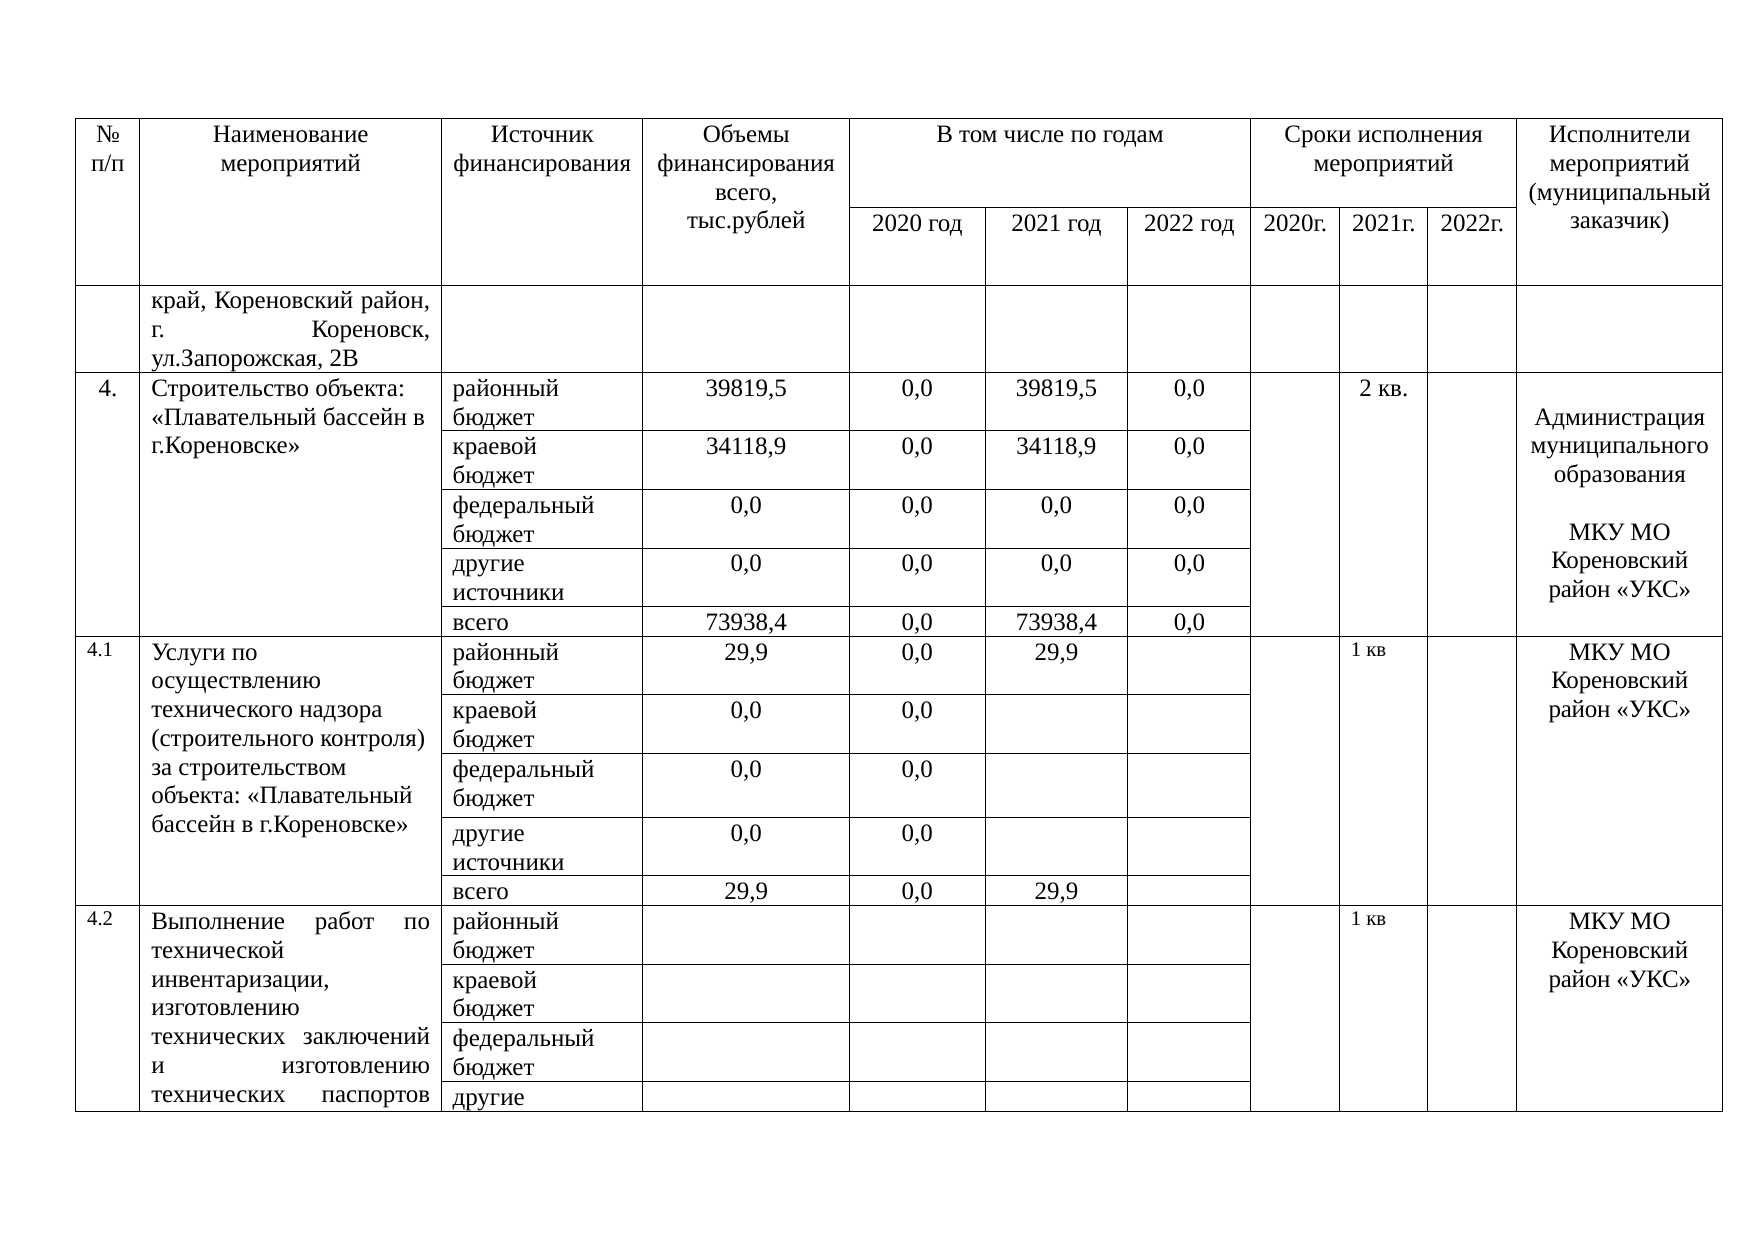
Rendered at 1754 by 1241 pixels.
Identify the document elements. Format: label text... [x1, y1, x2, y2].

table_header В том числе по годам [850, 119, 1250, 207]
table_cell 0,0 [850, 754, 985, 817]
table_header Наименование мероприятий [140, 119, 441, 284]
table_cell районный бюджет [442, 637, 642, 694]
table_cell [986, 1023, 1127, 1081]
table_cell [986, 818, 1127, 875]
table_cell 2022 год [1128, 208, 1250, 284]
table_cell 0,0 [1128, 607, 1250, 636]
table_cell другие источники [442, 549, 642, 606]
table_cell 29,9 [643, 637, 849, 694]
table_cell [986, 965, 1127, 1022]
table_cell [1251, 906, 1339, 1111]
table_cell 2020г. [1251, 208, 1339, 284]
table_cell МКУ МО Кореновский район «УКС» [1517, 906, 1722, 1111]
table_cell [1428, 286, 1516, 372]
table_cell 0,0 [1128, 490, 1250, 547]
table_cell 34118,9 [986, 431, 1127, 489]
table_cell [643, 1082, 849, 1111]
table_cell край, Кореновский район, г. Кореновск, ул.Запорожская, 2В [140, 286, 441, 372]
table_cell [850, 965, 985, 1022]
table_cell 0,0 [986, 549, 1127, 606]
table_cell МКУ МО Кореновский район «УКС» [1517, 637, 1722, 905]
table_cell 2021 год [986, 208, 1127, 284]
table_cell 2021г. [1340, 208, 1427, 284]
table_cell [1128, 906, 1250, 964]
table_cell 34118,9 [643, 431, 849, 489]
table_cell [442, 286, 642, 372]
table_cell Строительство объекта: «Плавательный бассейн в г.Кореновске» [140, 373, 441, 636]
table_cell [1340, 286, 1427, 372]
table_cell всего [442, 876, 642, 905]
table_cell [850, 906, 985, 964]
table_cell [850, 286, 985, 372]
table_cell 0,0 [643, 818, 849, 875]
table_cell 0,0 [850, 695, 985, 753]
table_cell 0,0 [850, 818, 985, 875]
table_cell 2 кв. [1340, 373, 1427, 636]
table_cell федеральный бюджет [442, 490, 642, 547]
table_cell 2020 год [850, 208, 985, 284]
table_cell 0,0 [643, 490, 849, 547]
table_header Исполнители мероприятий (муниципальный заказчик) [1517, 119, 1722, 284]
table_cell [986, 906, 1127, 964]
table_cell Администрация муниципального образования МКУ МО Кореновский район «УКС» [1517, 373, 1722, 636]
table_cell 0,0 [986, 490, 1127, 547]
table_cell 0,0 [1128, 549, 1250, 606]
table_cell краевой бюджет [442, 965, 642, 1022]
table_cell 0,0 [850, 876, 985, 905]
table_cell 29,9 [986, 637, 1127, 694]
table_cell краевой бюджет [442, 431, 642, 489]
table_cell 4. [76, 373, 139, 636]
table_cell всего [442, 607, 642, 636]
table_cell 4.1 [76, 637, 139, 905]
table_cell [986, 754, 1127, 817]
table_cell районный бюджет [442, 906, 642, 964]
table_cell [1128, 818, 1250, 875]
table_cell [643, 286, 849, 372]
table_cell [1128, 965, 1250, 1022]
table_header Источник финансирования [442, 119, 642, 284]
table_cell 0,0 [643, 695, 849, 753]
table_cell 0,0 [850, 607, 985, 636]
table_cell 0,0 [850, 373, 985, 430]
table_cell [1251, 637, 1339, 905]
table_cell 0,0 [1128, 431, 1250, 489]
table_cell федеральный бюджет [442, 754, 642, 817]
table_cell [1428, 373, 1516, 636]
table_cell [1428, 906, 1516, 1111]
table_cell [1128, 1082, 1250, 1111]
table_cell 2022г. [1428, 208, 1516, 284]
table_cell федеральный бюджет [442, 1023, 642, 1081]
table_cell [1128, 876, 1250, 905]
table_cell 29,9 [986, 876, 1127, 905]
table_cell другие источники [442, 818, 642, 875]
table_header Объемы финансирования всего, тыс.рублей [643, 119, 849, 284]
table_cell 0,0 [850, 490, 985, 547]
table_cell [986, 286, 1127, 372]
table_cell 39819,5 [986, 373, 1127, 430]
table_cell [1128, 637, 1250, 694]
table_cell [1128, 754, 1250, 817]
table_cell [1128, 286, 1250, 372]
table_cell 1 кв [1340, 906, 1427, 1111]
table_cell [850, 1023, 985, 1081]
table_cell [850, 1082, 985, 1111]
table_cell 4.2 [76, 906, 139, 1111]
table_cell 73938,4 [986, 607, 1127, 636]
table_cell 73938,4 [643, 607, 849, 636]
table_cell 0,0 [643, 549, 849, 606]
table_cell [1251, 286, 1339, 372]
table_cell [643, 965, 849, 1022]
table_cell [643, 1023, 849, 1081]
table_cell [1128, 695, 1250, 753]
table_cell 0,0 [850, 549, 985, 606]
table_cell [1517, 286, 1722, 372]
table_cell [1128, 1023, 1250, 1081]
table_cell 1 кв [1340, 637, 1427, 905]
table_cell 0,0 [850, 637, 985, 694]
table_cell [643, 906, 849, 964]
table_header № п/п [76, 119, 139, 284]
table_cell краевой бюджет [442, 695, 642, 753]
table_cell [986, 695, 1127, 753]
table_cell 0,0 [1128, 373, 1250, 430]
table_cell 0,0 [643, 754, 849, 817]
table_cell [1251, 373, 1339, 636]
table_header Сроки исполнения мероприятий [1251, 119, 1516, 207]
table_cell 39819,5 [643, 373, 849, 430]
table_cell [1428, 637, 1516, 905]
table_cell районный бюджет [442, 373, 642, 430]
table_cell Выполнение работ по технической инвентаризации, изготовлению технических заключений и изготовлению технических паспортов на объект: «Плавательный бассейн в г.Кореновске» [140, 906, 441, 1111]
table_cell [986, 1082, 1127, 1111]
table_cell 0,0 [850, 431, 985, 489]
table_cell Услуги по осуществлению технического надзора (строительного контроля) за строительством объекта: «Плавательный бассейн в г.Кореновске» [140, 637, 441, 905]
table_cell [76, 286, 139, 372]
table_cell 29,9 [643, 876, 849, 905]
table_cell другие [442, 1082, 642, 1111]
